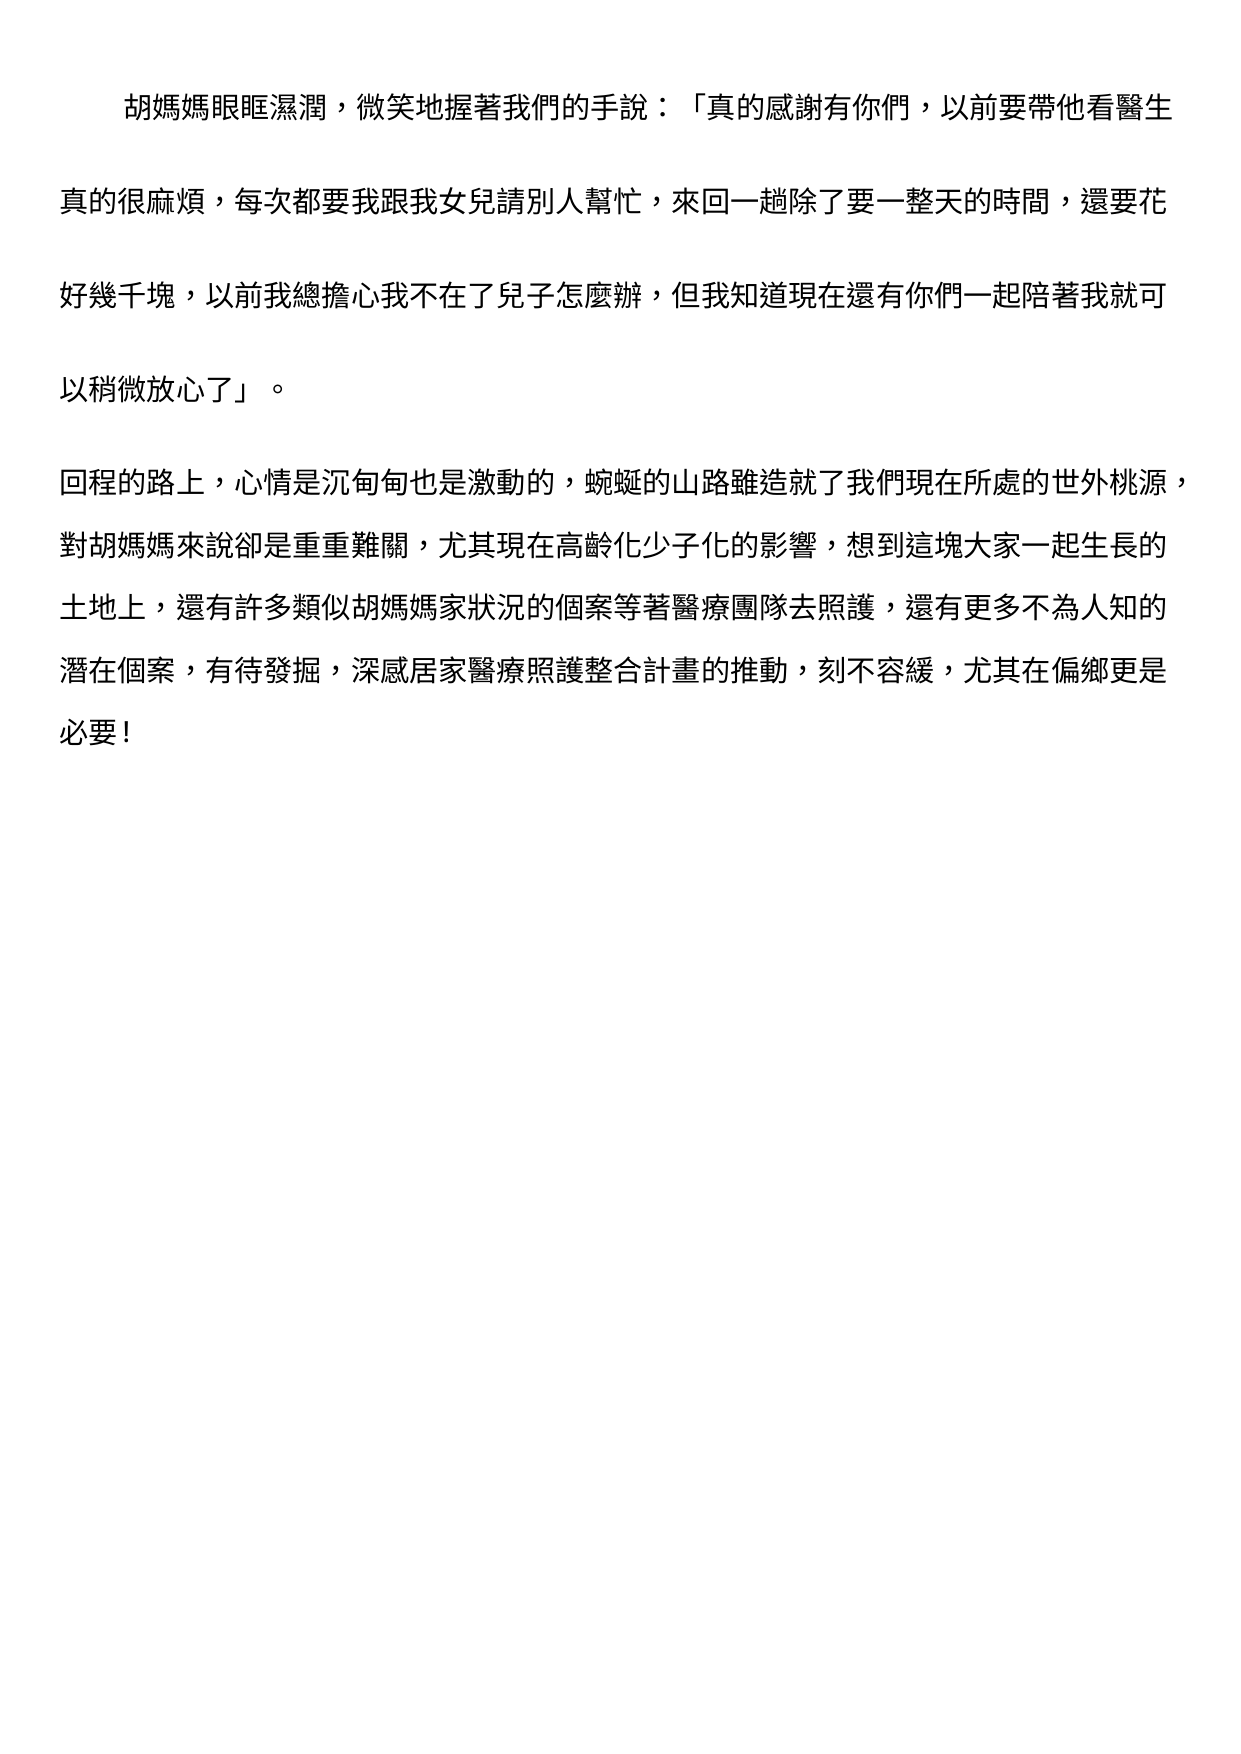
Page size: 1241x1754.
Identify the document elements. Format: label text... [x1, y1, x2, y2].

text 胡媽媽眼眶濕潤，微笑地握著我們的手說：「真的感謝有你們，以前要帶他看醫生真的很麻煩，每次都要我跟我女兒請別人幫忙，來回一趟除了要一整天的時間，還要花好幾千塊，以前我總擔心我不在了兒子怎麼辦，但我知道現在還有你們一起陪著我就可以稍微放心了」。 [59, 64, 1181, 408]
text 回程的路上，心情是沉甸甸也是激動的，蜿蜒的山路雖造就了我們現在所處的世外桃源，對胡媽媽來說卻是重重難關，尤其現在高齡化少子化的影響，想到這塊大家一起生長的土地上，還有許多類似胡媽媽家狀況的個案等著醫療團隊去照護，還有更多不為人知的潛在個案，有待發掘，深感居家醫療照護整合計畫的推動，刻不容緩，尤其在偏鄉更是必要! [59, 439, 1181, 752]
